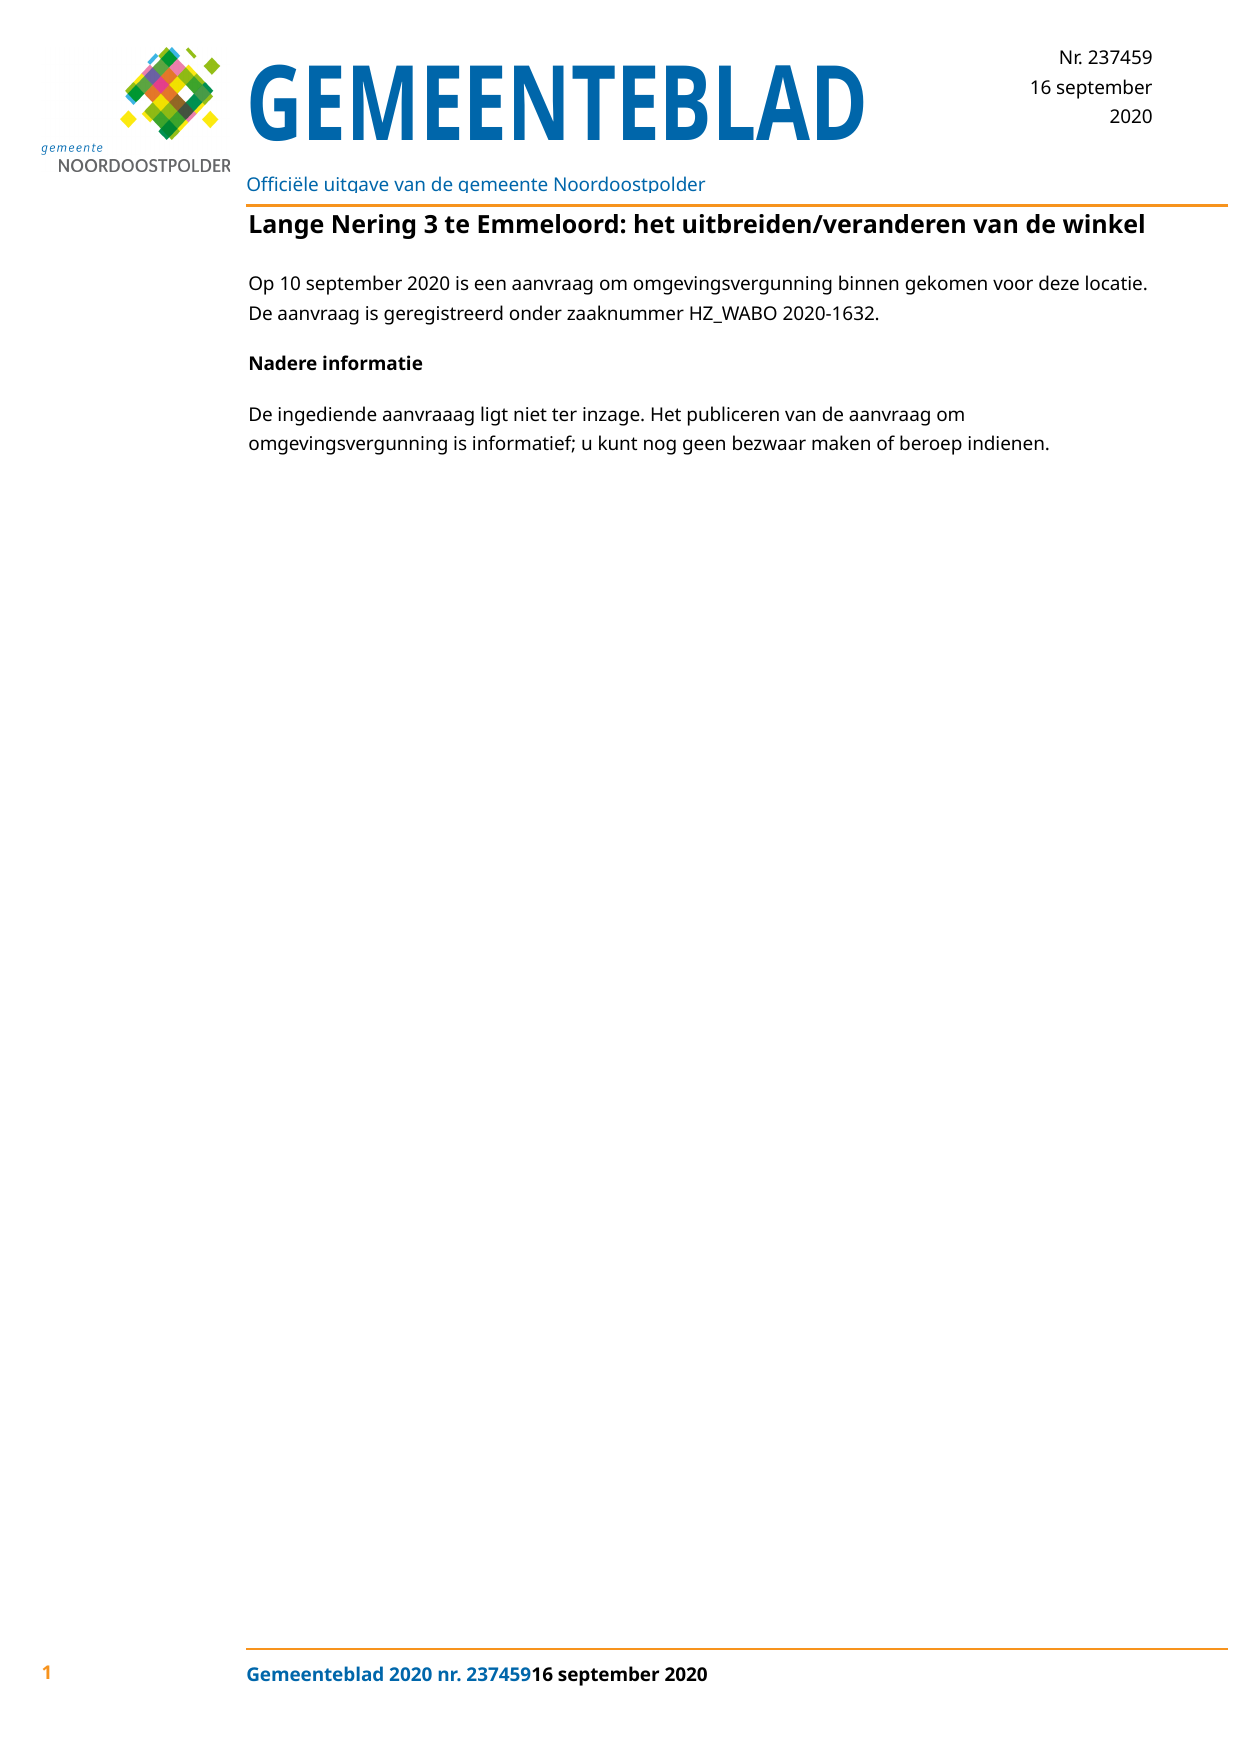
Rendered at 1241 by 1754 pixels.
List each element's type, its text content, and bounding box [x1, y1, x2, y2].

text Op 10 september 2020 is een aanvraag om omgevingsvergunning binnen gekomen voor deze locatie. De aanvraag is geregistreerd onder zaaknummer HZ_WABO 2020-1632. [248, 270, 1152, 326]
text Nadere informatie [248, 350, 1152, 376]
picture [41, 47, 231, 172]
text Lange Nering 3 te Emmeloord: het uitbreiden/veranderen van de winkel [248, 207, 1152, 241]
text De ingediende aanvraaag ligt niet ter inzage. Het publiceren van de aanvraag om omgevingsvergunning is informatief; u kunt nog geen bezwaar maken of beroep indienen. [248, 401, 1152, 456]
